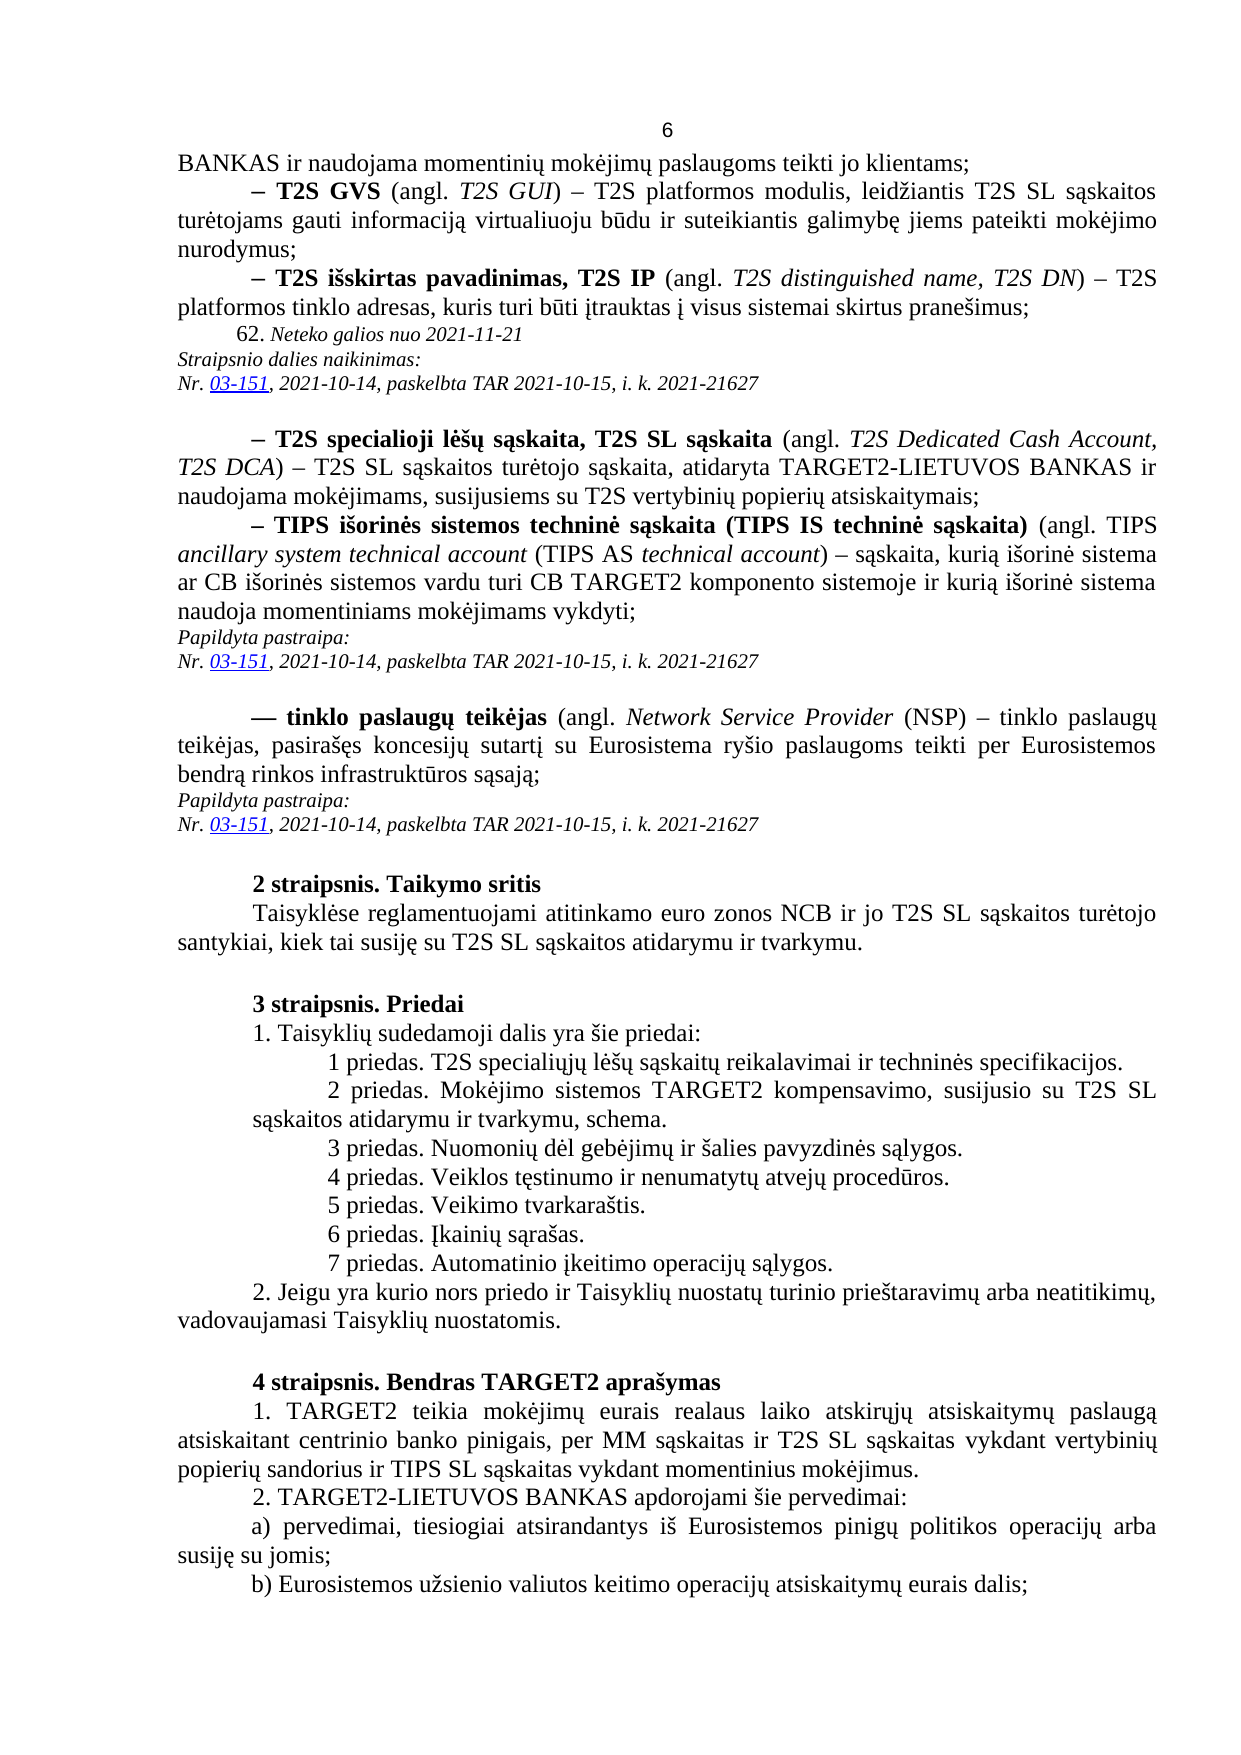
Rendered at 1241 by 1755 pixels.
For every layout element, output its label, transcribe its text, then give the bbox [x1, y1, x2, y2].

text 2. Jeigu yra kurio nors priedo ir Taisyklių nuostatų turinio prieštaravimų arba neatitikimų, vadovaujamasi Taisyklių nuostatomis. [177, 1277, 1158, 1334]
text 7 priedas. Automatinio įkeitimo operacijų sąlygos. [252, 1248, 1158, 1277]
text Papildyta pastraipa: [177, 625, 1158, 649]
text 2 priedas. Mokėjimo sistemos TARGET2 kompensavimo, susijusio su T2S SL sąskaitos atidarymu ir tvarkymu, schema. [252, 1075, 1158, 1133]
text b) Eurosistemos užsienio valiutos keitimo operacijų atsiskaitymų eurais dalis; [177, 1569, 1158, 1597]
text Nr. 03-151, 2021-10-14, paskelbta TAR 2021-10-15, i. k. 2021-21627 [177, 371, 1158, 395]
text 5 priedas. Veikimo tvarkaraštis. [252, 1190, 1158, 1219]
text 3 straipsnis. Priedai [177, 984, 1158, 1018]
text – T2S išskirtas pavadinimas, T2S IP (angl. T2S distinguished name, T2S DN) – T2S platformos tinklo adresas, kuris turi būti įtrauktas į visus sistemai skirtus pranešimus; [177, 263, 1158, 320]
text 2 straipsnis. Taikymo sritis [177, 865, 1158, 898]
text 4 straipsnis. Bendras TARGET2 aprašymas [177, 1363, 1158, 1396]
text 1. TARGET2 teikia mokėjimų eurais realaus laiko atskirųjų atsiskaitymų paslaugą atsiskaitant centrinio banko pinigais, per MM sąskaitas ir T2S SL sąskaitas vykdant vertybinių popierių sandorius ir TIPS SL sąskaitas vykdant momentinius mokėjimus. [177, 1396, 1158, 1482]
text 6 priedas. Įkainių sąrašas. [252, 1219, 1158, 1248]
text 1 priedas. T2S specialiųjų lėšų sąskaitų reikalavimai ir techninės specifikacijos. [252, 1047, 1158, 1075]
text Nr. 03-151, 2021-10-14, paskelbta TAR 2021-10-15, i. k. 2021-21627 [177, 812, 1158, 836]
text – T2S GVS (angl. T2S GUI) – T2S platformos modulis, leidžiantis T2S SL sąskaitos turėtojams gauti informaciją virtualiuoju būdu ir suteikiantis galimybę jiems pateikti mokėjimo nurodymus; [177, 176, 1158, 263]
text BANKAS ir naudojama momentinių mokėjimų paslaugoms teikti jo klientams; [177, 148, 1158, 176]
text Taisyklėse reglamentuojami atitinkamo euro zonos NCB ir jo T2S SL sąskaitos turėtojo santykiai, kiek tai susiję su T2S SL sąskaitos atidarymu ir tvarkymu. [177, 898, 1158, 956]
text a) pervedimai, tiesiogiai atsirandantys iš Eurosistemos pinigų politikos operacijų arba susiję su jomis; [177, 1511, 1158, 1569]
text Straipsnio dalies naikinimas: [177, 347, 1158, 371]
text Nr. 03-151, 2021-10-14, paskelbta TAR 2021-10-15, i. k. 2021-21627 [177, 649, 1158, 673]
text 62. Neteko galios nuo 2021-11-21 [177, 320, 1158, 347]
text 4 priedas. Veiklos tęstinumo ir nenumatytų atvejų procedūros. [252, 1162, 1158, 1190]
text – T2S specialioji lėšų sąskaita, T2S SL sąskaita (angl. T2S Dedicated Cash Account, T2S DCA) – T2S SL sąskaitos turėtojo sąskaita, atidaryta TARGET2-LIETUVOS BANKAS ir naudojama mokėjimams, susijusiems su T2S vertybinių popierių atsiskaitymais; [177, 423, 1158, 510]
text – TIPS išorinės sistemos techninė sąskaita (TIPS IS techninė sąskaita) (angl. TIPS ancillary system technical account (TIPS AS technical account) – sąskaita, kurią išorinė sistema ar CB išorinės sistemos vardu turi CB TARGET2 komponento sistemoje ir kurią išorinė sistema naudoja momentiniams mokėjimams vykdyti; [177, 510, 1158, 625]
text Papildyta pastraipa: [177, 788, 1158, 812]
text — tinklo paslaugų teikėjas (angl. Network Service Provider (NSP) – tinklo paslaugų teikėjas, pasirašęs koncesijų sutartį su Eurosistema ryšio paslaugoms teikti per Eurosistemos bendrą rinkos infrastruktūros sąsają; [177, 702, 1158, 788]
text 1. Taisyklių sudedamoji dalis yra šie priedai: [177, 1018, 1158, 1047]
text 3 priedas. Nuomonių dėl gebėjimų ir šalies pavyzdinės sąlygos. [252, 1133, 1158, 1162]
text 2. TARGET2-LIETUVOS BANKAS apdorojami šie pervedimai: [177, 1482, 1158, 1511]
